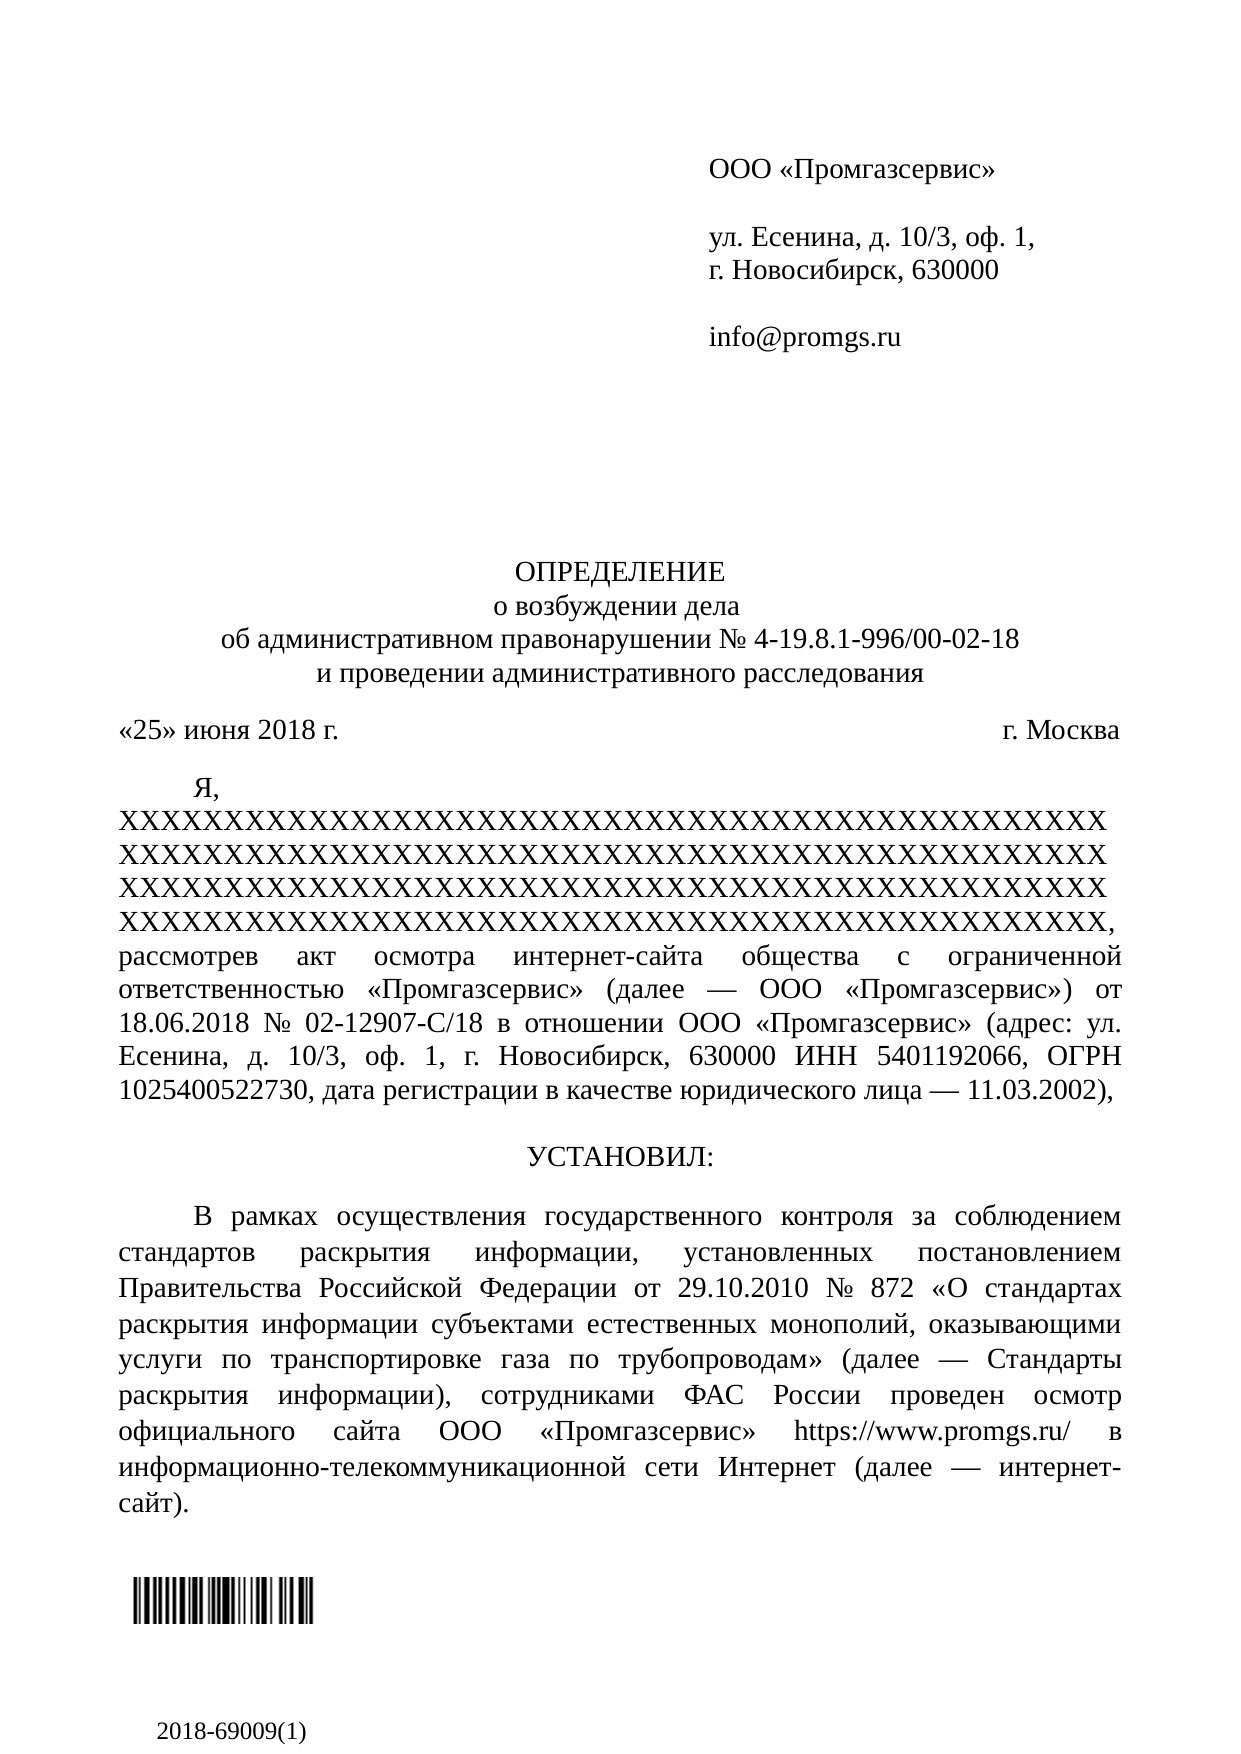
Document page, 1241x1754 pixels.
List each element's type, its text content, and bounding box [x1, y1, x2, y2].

text Я, XXXXXXXXXXXXXXXXXXXXXXXXXXXXXXXXXXXXXXXXXXXXXXXXXXXXXXXXXXXXXXXXXXXXXXXXXXXXXXXXXXXXXXXXXXXXXXXXXXXXXXXXXXXXXXXXXXXXXXXXXXXXXXXXXXXXXXXXXXXXXXXXXXXXXXXXXXXXXXXXXXXXXXXXXXXXXXXXXXXXXXXXXXXX, рассмотрев акт осмотра интернет-сайта общества с ограниченной ответственностью «Промгазсервис» (далее — ООО «Промгазсервис») от 18.06.2018 № 02-12907-С/18 в отношении ООО «Промгазсервис» (адрес: ул. Есенина, д. 10/3, оф. 1, г. Новосибирск, 630000 ИНН 5401192066, ОГРН 1025400522730, дата регистрации в качестве юридического лица — 11.03.2002), [118, 770, 1122, 1105]
text info@promgs.ru [708, 319, 1122, 353]
text В рамках осуществления государственного контроля за соблюдением стандартов раскрытия информации, установленных постановлением Правительства Российской Федерации от 29.10.2010 № 872 «О стандартах раскрытия информации субъектами естественных монополий, оказывающими услуги по транспортировке газа по трубопроводам» (далее — Стандарты раскрытия информации), сотрудниками ФАС России проведен осмотр официального сайта ООО «Промгазсервис» https://www.promgs.ru/ в информационно-телекоммуникационной сети Интернет (далее — интернет-сайт). [118, 1198, 1122, 1518]
text ООО «Промгазсервис» [708, 152, 1122, 185]
text ул. Есенина, д. 10/3, оф. 1, [708, 219, 1122, 252]
picture [118, 1577, 331, 1624]
text и проведении административного расследования [118, 655, 1122, 688]
text УСТАНОВИЛ: [118, 1139, 1122, 1172]
text г. Новосибирск, 630000 [708, 252, 1122, 286]
text «25» июня 2018 г. г. Москва [118, 712, 1122, 746]
text ОПРЕДЕЛЕНИЕ [118, 554, 1122, 588]
text об административном правонарушении № 4-19.8.1-996/00-02-18 [118, 621, 1122, 655]
text о возбуждении дела [118, 588, 1122, 621]
